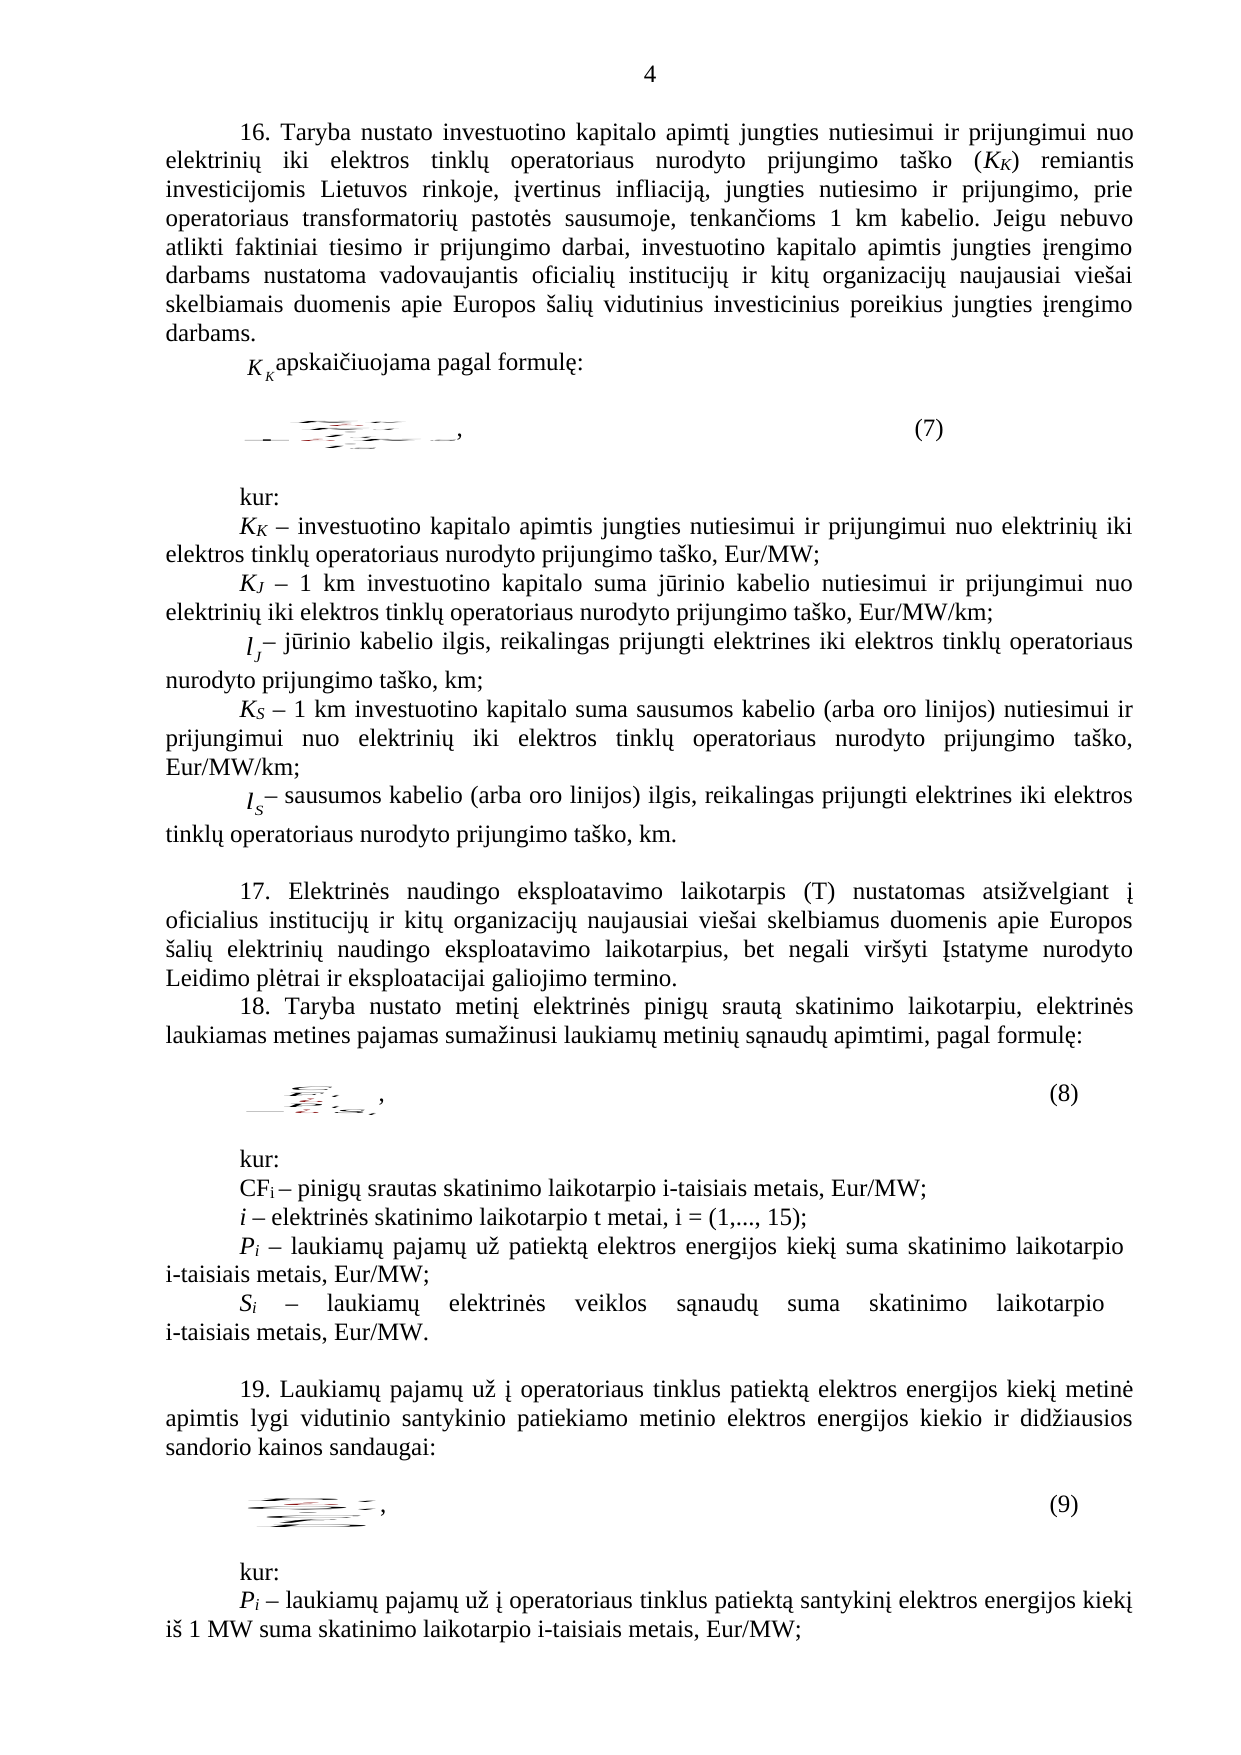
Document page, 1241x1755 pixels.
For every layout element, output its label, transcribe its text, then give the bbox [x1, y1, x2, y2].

text Pi – laukiamų pajamų už patiektą elektros energijos kiekį suma skatinimo laikotarpio i-taisiais metais, Eur/MW; [165, 1231, 1134, 1288]
text – sausumos kabelio (arba oro linijos) ilgis, reikalingas prijungti elektrines iki elektros tinklų operatoriaus nurodyto prijungimo taško, km. [165, 781, 1134, 848]
text 19. Laukiamų pajamų už į operatoriaus tinklus patiektą elektros energijos kiekį metinė apimtis lygi vidutinio santykinio patiekiamo metinio elektros energijos kiekio ir didžiausios sandorio kainos sandaugai: [165, 1374, 1134, 1461]
text – jūrinio kabelio ilgis, reikalingas prijungti elektrines iki elektros tinklų operatoriaus nurodyto prijungimo taško, km; [165, 626, 1134, 694]
text , (8) [239, 1078, 1134, 1116]
text , (9) [239, 1489, 1134, 1528]
text KJ – 1 km investuotino kapitalo suma jūrinio kabelio nutiesimui ir prijungimui nuo elektrinių iki elektros tinklų operatoriaus nurodyto prijungimo taško, Eur/MW/km; [165, 568, 1134, 626]
text kur: [165, 482, 1134, 511]
text Si – laukiamų elektrinės veiklos sąnaudų suma skatinimo laikotarpio i-taisiais metais, Eur/MW. [165, 1288, 1134, 1346]
text Pi – laukiamų pajamų už į operatoriaus tinklus patiektą santykinį elektros energijos kiekį iš 1 MW suma skatinimo laikotarpio i-taisiais metais, Eur/MW; [165, 1585, 1134, 1643]
text CFi – pinigų srautas skatinimo laikotarpio i-taisiais metais, Eur/MW; [165, 1173, 1134, 1202]
text kur: [165, 1557, 1134, 1585]
text i – elektrinės skatinimo laikotarpio t metai, i = (1,..., 15); [165, 1202, 1134, 1231]
text 18. Taryba nustato metinį elektrinės pinigų srautą skatinimo laikotarpiu, elektrinės laukiamas metines pajamas sumažinusi laukiamų metinių sąnaudų apimtimi, pagal formulę: [165, 991, 1134, 1049]
text KS – 1 km investuotino kapitalo suma sausumos kabelio (arba oro linijos) nutiesimui ir prijungimui nuo elektrinių iki elektros tinklų operatoriaus nurodyto prijungimo taško, Eur/MW/km; [165, 694, 1134, 781]
text 16. Taryba nustato investuotino kapitalo apimtį jungties nutiesimui ir prijungimui nuo elektrinių iki elektros tinklų operatoriaus nurodyto prijungimo taško (KK) remiantis investicijomis Lietuvos rinkoje, įvertinus infliaciją, jungties nutiesimo ir prijungimo, prie operatoriaus transformatorių pastotės sausumoje, tenkančioms 1 km kabelio. Jeigu nebuvo atlikti faktiniai tiesimo ir prijungimo darbai, investuotino kapitalo apimtis jungties įrengimo darbams nustatoma vadovaujantis oficialių institucijų ir kitų organizacijų naujausiai viešai skelbiamais duomenis apie Europos šalių vidutinius investicinius poreikius jungties įrengimo darbams. [165, 117, 1134, 347]
text 17. Elektrinės naudingo eksploatavimo laikotarpis (T) nustatomas atsižvelgiant į oficialius institucijų ir kitų organizacijų naujausiai viešai skelbiamus duomenis apie Europos šalių elektrinių naudingo eksploatavimo laikotarpius, bet negali viršyti Įstatyme nurodyto Leidimo plėtrai ir eksploatacijai galiojimo termino. [165, 876, 1134, 991]
text KK – investuotino kapitalo apimtis jungties nutiesimui ir prijungimui nuo elektrinių iki elektros tinklų operatoriaus nurodyto prijungimo taško, Eur/MW; [165, 511, 1134, 568]
text , (7) [239, 413, 1134, 453]
text kur: [239, 1144, 1134, 1173]
text apskaičiuojama pagal formulę: [165, 347, 1134, 385]
